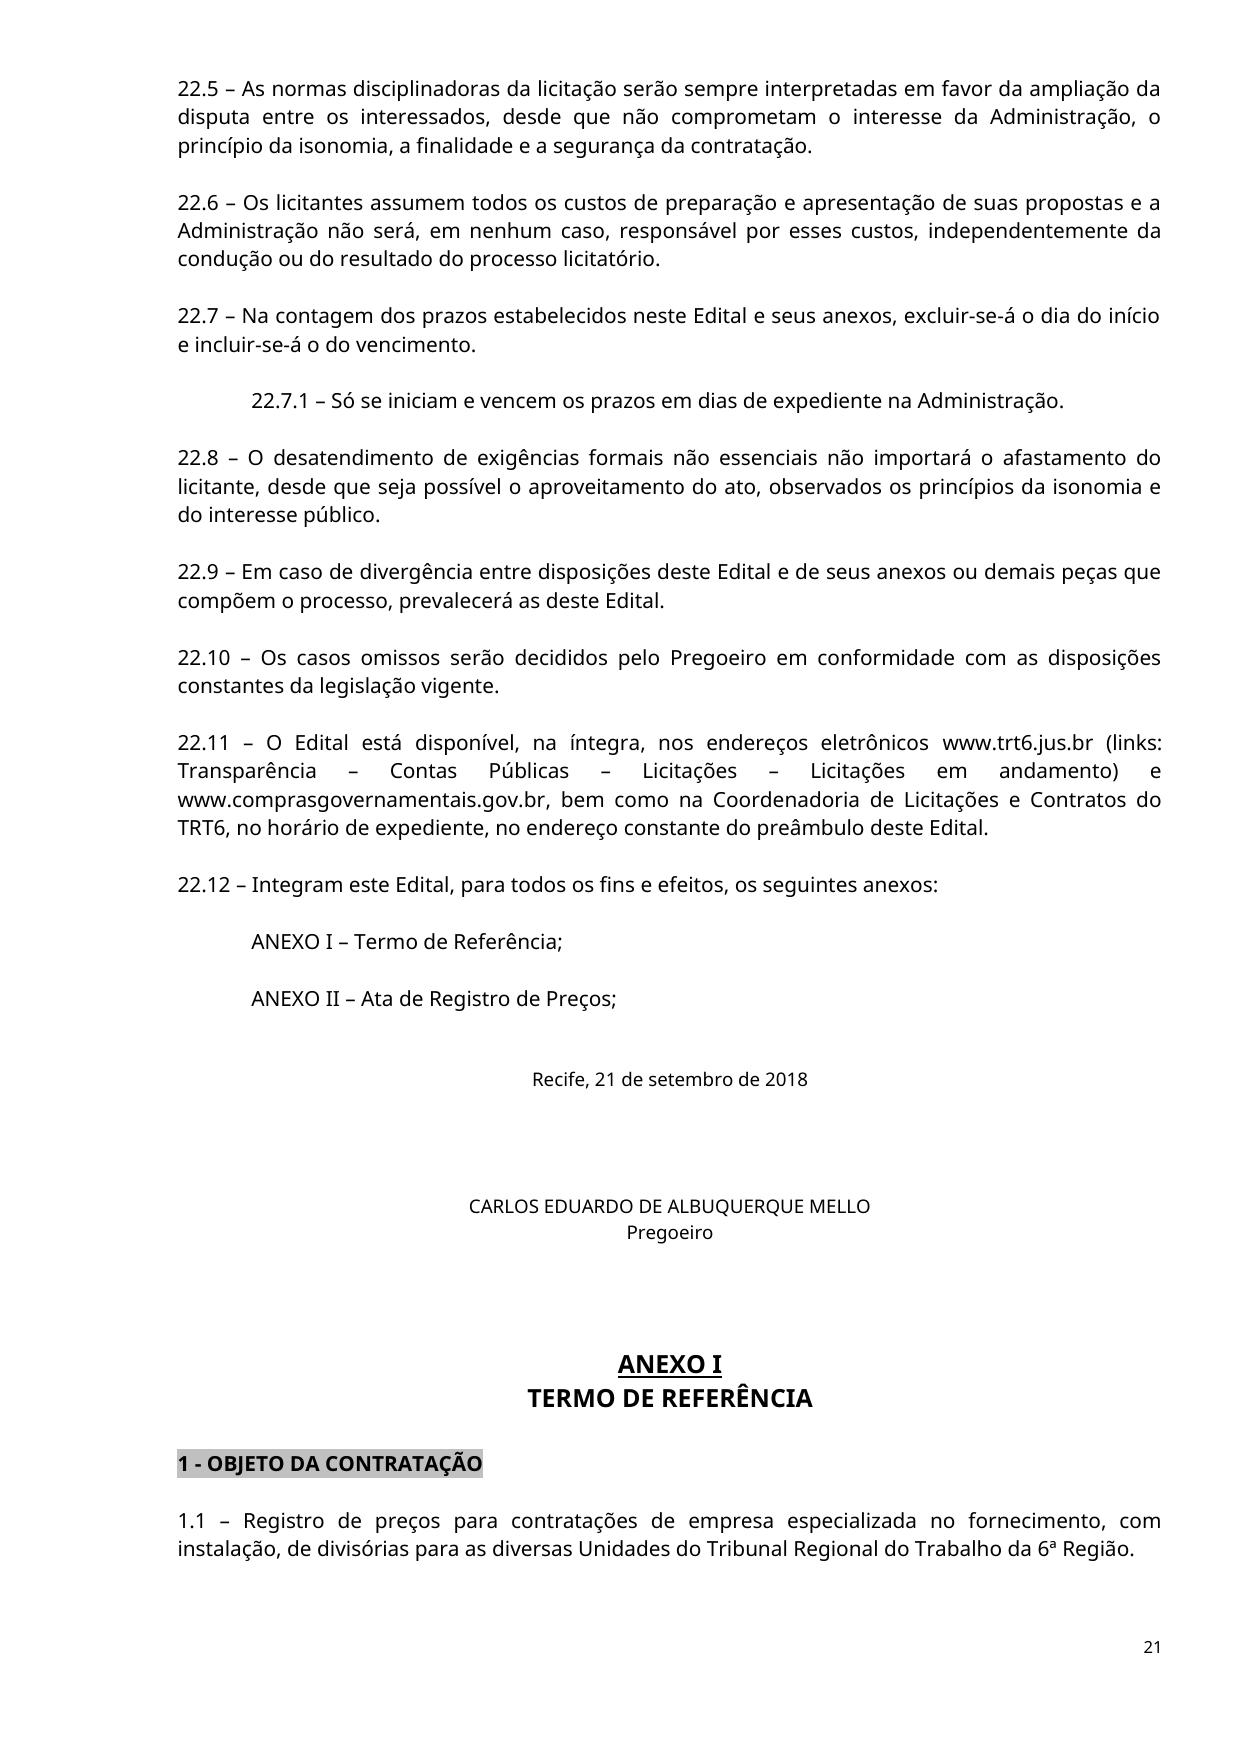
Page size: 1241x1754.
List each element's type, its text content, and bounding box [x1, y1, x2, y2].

text 22.9 – Em caso de divergência entre disposições deste Edital e de seus anexos ou demais peças que compõem o processo, prevalecerá as deste Edital. [177, 557, 1162, 614]
text ANEXO II – Ata de Registro de Preços; [251, 984, 1162, 1012]
text ANEXO I [177, 1347, 1162, 1381]
text Recife, 21 de setembro de 2018 [177, 1066, 1162, 1092]
text CARLOS EDUARDO DE ALBUQUERQUE MELLO [177, 1194, 1162, 1219]
text 22.12 – Integram este Edital, para todos os fins e efeitos, os seguintes anexos: [177, 870, 1162, 898]
text 1 - OBJETO DA CONTRATAÇÃO [177, 1449, 1162, 1478]
text 1.1 – Registro de preços para contratações de empresa especializada no fornecimento, com instalação, de divisórias para as diversas Unidades do Tribunal Regional do Trabalho da 6ª Região. [177, 1506, 1162, 1563]
text 22.10 – Os casos omissos serão decididos pelo Pregoeiro em conformidade com as disposições constantes da legislação vigente. [177, 643, 1162, 699]
text 22.7 – Na contagem dos prazos estabelecidos neste Edital e seus anexos, excluir-se-á o dia do início e incluir-se-á o do vencimento. [177, 301, 1162, 358]
text 22.7.1 – Só se iniciam e vencem os prazos em dias de expediente na Administração. [251, 387, 1162, 415]
text ANEXO I – Termo de Referência; [251, 927, 1162, 955]
text 22.5 – As normas disciplinadoras da licitação serão sempre interpretadas em favor da ampliação da disputa entre os interessados, desde que não comprometam o interesse da Administração, o princípio da isonomia, a finalidade e a segurança da contratação. [177, 74, 1162, 159]
text TERMO DE REFERÊNCIA [177, 1381, 1162, 1415]
text 22.8 – O desatendimento de exigências formais não essenciais não importará o afastamento do licitante, desde que seja possível o aproveitamento do ato, observados os princípios da isonomia e do interesse público. [177, 443, 1162, 529]
text 22.6 – Os licitantes assumem todos os custos de preparação e apresentação de suas propostas e a Administração não será, em nenhum caso, responsável por esses custos, independentemente da condução ou do resultado do processo licitatório. [177, 188, 1162, 273]
text 22.11 – O Edital está disponível, na íntegra, nos endereços eletrônicos www.trt6.jus.br (links: Transparência – Contas Públicas – Licitações – Licitações em andamento) e www.comprasgovernamentais.gov.br, bem como na Coordenadoria de Licitações e Contratos do TRT6, no horário de expediente, no endereço constante do preâmbulo deste Edital. [177, 728, 1162, 842]
text Pregoeiro [177, 1219, 1162, 1245]
